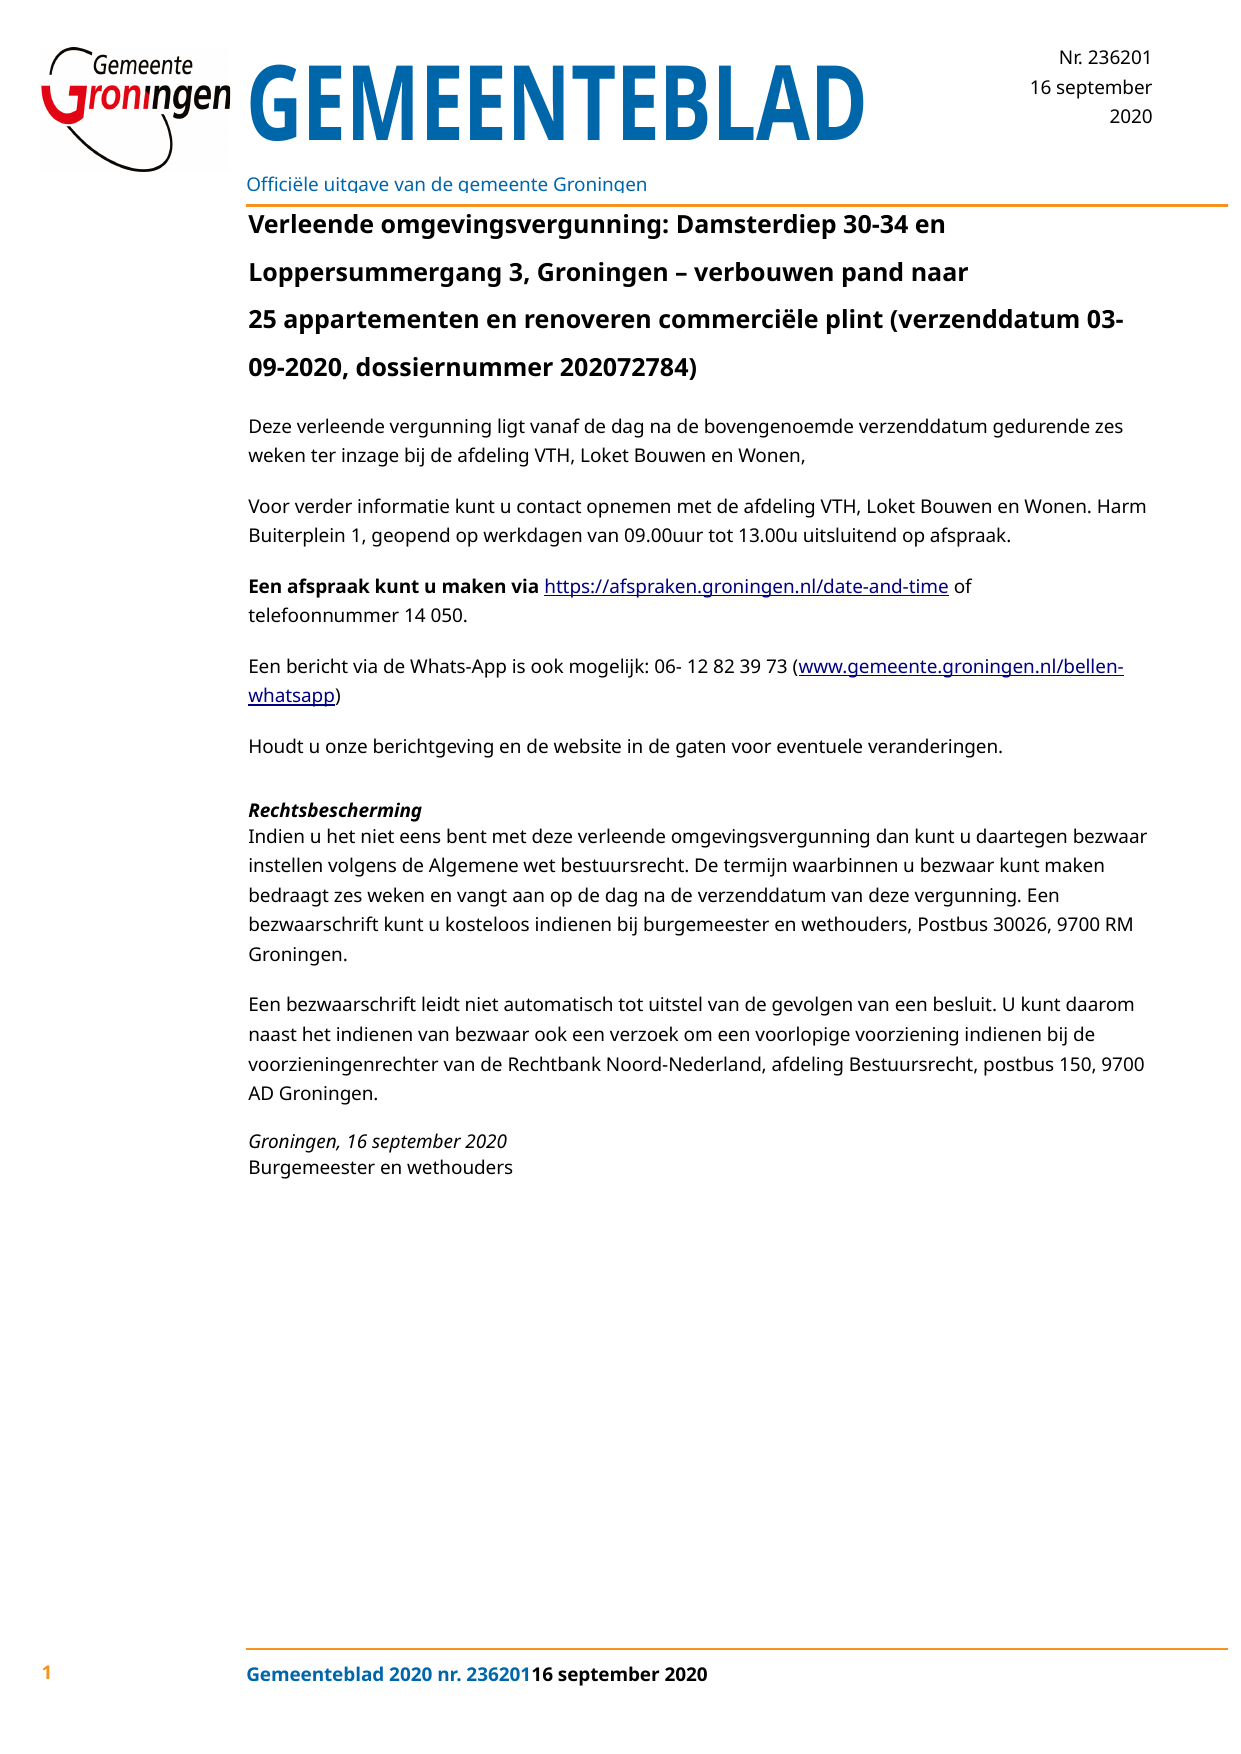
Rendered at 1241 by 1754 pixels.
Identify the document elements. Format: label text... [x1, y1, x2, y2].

text Een bezwaarschrift leidt niet automatisch tot uitstel van de gevolgen van een besluit. U kunt daarom naast het indienen van bezwaar ook een verzoek om een voorlopige voorziening indienen bij de voorzieningenrechter van de Rechtbank Noord-Nederland, afdeling Bestuursrecht, postbus 150, 9700 AD Groningen. [248, 992, 1152, 1106]
text Verleende omgevingsvergunning: Damsterdiep 30-34 en Loppersummergang 3, Groningen – verbouwen pand naar 25 appartementen en renoveren commerciële plint (verzenddatum 03-09-2020, dossiernummer 202072784) [248, 207, 1152, 384]
text Houdt u onze berichtgeving en de website in de gaten voor eventuele veranderingen. [248, 733, 1152, 759]
text Een bericht via de Whats-App is ook mogelijk: 06- 12 82 39 73 (www.gemeente.groningen.nl/bellen-whatsapp) [248, 653, 1152, 708]
text Een afspraak kunt u maken via https://afspraken.groningen.nl/date-and-time of telefoonnummer 14 050. [248, 573, 1152, 628]
text Indien u het niet eens bent met deze verleende omgevingsvergunning dan kunt u daartegen bezwaar instellen volgens de Algemene wet bestuursrecht. De termijn waarbinnen u bezwaar kunt maken bedraagt zes weken en vangt aan op de dag na de verzenddatum van deze vergunning. Een bezwaarschrift kunt u kosteloos indienen bij burgemeester en wethouders, Postbus 30026, 9700 RM Groningen. [248, 823, 1152, 967]
text Rechtsbescherming [248, 797, 1152, 823]
text Deze verleende vergunning ligt vanaf de dag na de bovengenoemde verzenddatum gedurende zes weken ter inzage bij de afdeling VTH, Loket Bouwen en Wonen, [248, 413, 1152, 468]
picture [41, 47, 231, 172]
text Voor verder informatie kunt u contact opnemen met de afdeling VTH, Loket Bouwen en Wonen. Harm Buiterplein 1, geopend op werkdagen van 09.00uur tot 13.00u uitsluitend op afspraak. [248, 493, 1152, 548]
text Groningen, 16 september 2020 [248, 1128, 1152, 1154]
text Burgemeester en wethouders [248, 1154, 1152, 1179]
